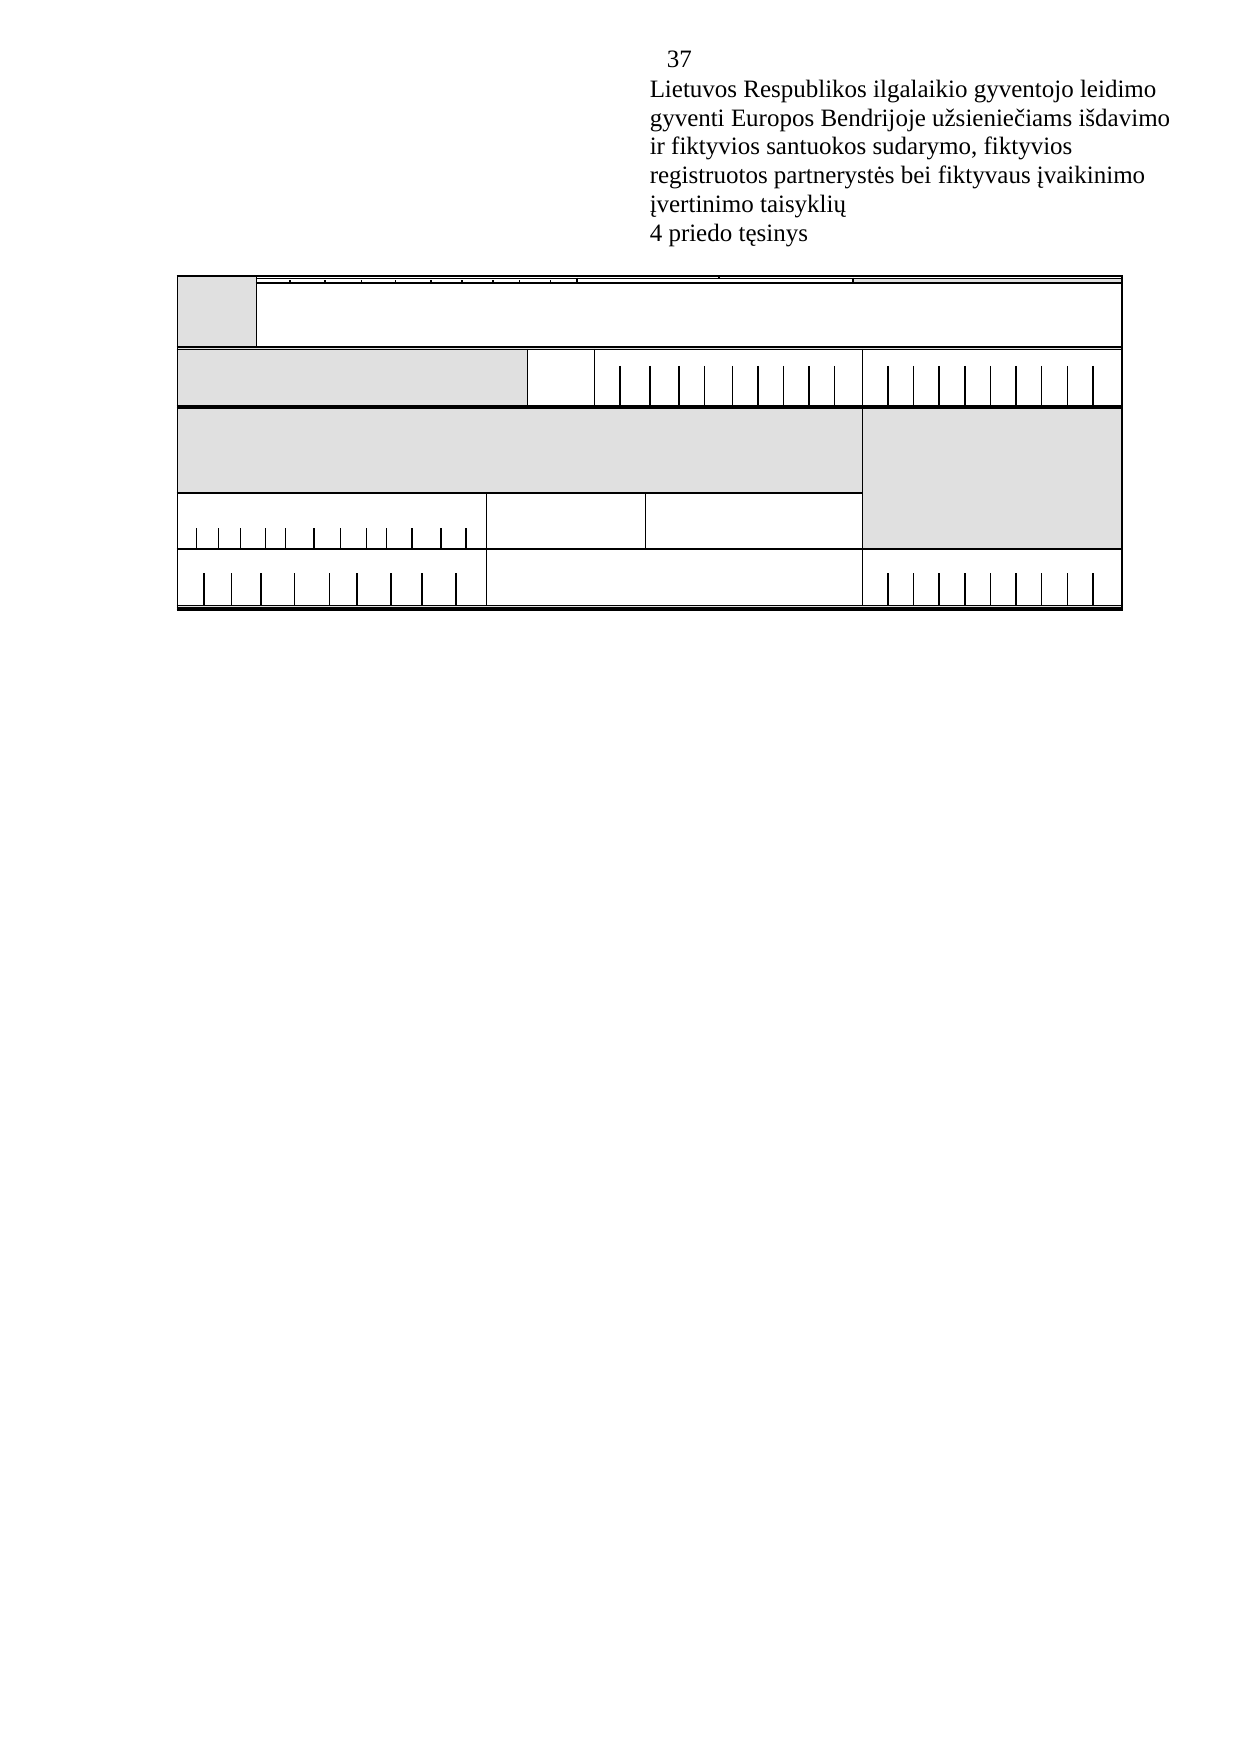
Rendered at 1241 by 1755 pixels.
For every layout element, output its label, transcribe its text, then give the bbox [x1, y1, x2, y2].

table_cell [680, 366, 704, 405]
table_cell [423, 573, 455, 604]
table_cell □[] Asmeniškai [299, 409, 426, 492]
table_cell – [705, 366, 732, 405]
table_cell [387, 528, 411, 548]
table_cell [457, 573, 486, 604]
table_cell [991, 366, 1015, 405]
table_cell Priėmimo pagrindas [257, 284, 1121, 346]
table_cell [1068, 366, 1092, 405]
table_cell [1068, 573, 1092, 604]
text 4 priedo tęsinys [649, 218, 1181, 246]
table_cell □[] Globėjas (rūpintojas) [543, 409, 654, 492]
table_cell Pavardė [646, 494, 862, 548]
table_cell [621, 366, 649, 405]
table_cell – [1042, 573, 1067, 604]
table_cell [914, 573, 938, 604]
table_cell [835, 366, 862, 405]
table_cell [367, 528, 386, 548]
table_cell [1017, 573, 1041, 604]
table_cell Parašas [487, 550, 862, 604]
table_cell [733, 366, 757, 405]
table_cell – [966, 366, 990, 405]
table_cell □[] Asmens dokumentų išrašymo sistemoje pažymėta, kad LR ilgalaikio gyventojo leidimas gyventi EB atsiimtas [863, 409, 1121, 548]
table_cell [442, 528, 465, 548]
table_cell [262, 573, 294, 604]
table_cell Vardas [487, 494, 645, 548]
table_cell [197, 528, 218, 548]
table_cell – [295, 573, 329, 604]
table_cell [341, 528, 366, 548]
table_cell Išrašymo data [595, 350, 862, 366]
table_cell [889, 573, 913, 604]
table_cell 15. LR ilgalaikio gyventojo leidimą gyventi EB gavau: [178, 409, 299, 492]
table_cell [914, 366, 938, 405]
table_cell [358, 573, 390, 604]
table_cell [315, 528, 340, 548]
table_cell [940, 573, 964, 604]
table_cell [266, 528, 285, 548]
table_cell – [966, 573, 990, 604]
table_cell [759, 366, 783, 405]
table_cell [595, 366, 619, 405]
table_cell Data [178, 550, 486, 573]
table_cell [467, 528, 486, 548]
table_cell [991, 573, 1015, 604]
table_cell [651, 366, 678, 405]
table_cell □[] Įgaliotas asmuo [654, 409, 758, 492]
table_cell [863, 366, 887, 405]
table_cell [232, 573, 260, 604]
table_cell Nr. [528, 350, 594, 405]
table_cell [1017, 366, 1041, 405]
table_cell [241, 528, 265, 548]
table_cell [889, 366, 913, 405]
table_cell [178, 528, 196, 548]
table_cell [1094, 366, 1121, 405]
table_cell Asmens kodas [178, 494, 486, 528]
table_cell – [784, 366, 808, 405]
table_cell 14. Išrašytas LR ilgalaikio gyventojo leidimas gyventi EB [178, 350, 527, 405]
table_cell – [392, 573, 421, 604]
table_cell □[] Vieno iš tėvų (įtėvių) [426, 409, 543, 492]
table_cell Data [863, 550, 1121, 573]
table_cell [178, 573, 203, 604]
table_cell [330, 573, 356, 604]
table_cell [1094, 573, 1121, 604]
table_cell [810, 366, 834, 405]
table_cell [286, 528, 313, 548]
table_cell [219, 528, 240, 548]
table_cell Galioja iki [863, 350, 1121, 366]
text Lietuvos Respublikos ilgalaikio gyventojo leidimo gyventi Europos Bendrijoje užsieniečiams išdavimo ir fiktyvios santuokos sudarymo, fiktyvios registruotos partnerystės bei fiktyvaus įvaikinimo įvertinimo taisyklių [649, 74, 1181, 218]
table_cell □[] Kitas teisėtas atstovas [758, 409, 862, 492]
table_cell [940, 366, 964, 405]
table_cell – [1042, 366, 1067, 405]
table_cell [413, 528, 440, 548]
table_header 13. Sprendimas [178, 277, 256, 346]
table_cell [863, 573, 887, 604]
table_cell [205, 573, 231, 604]
